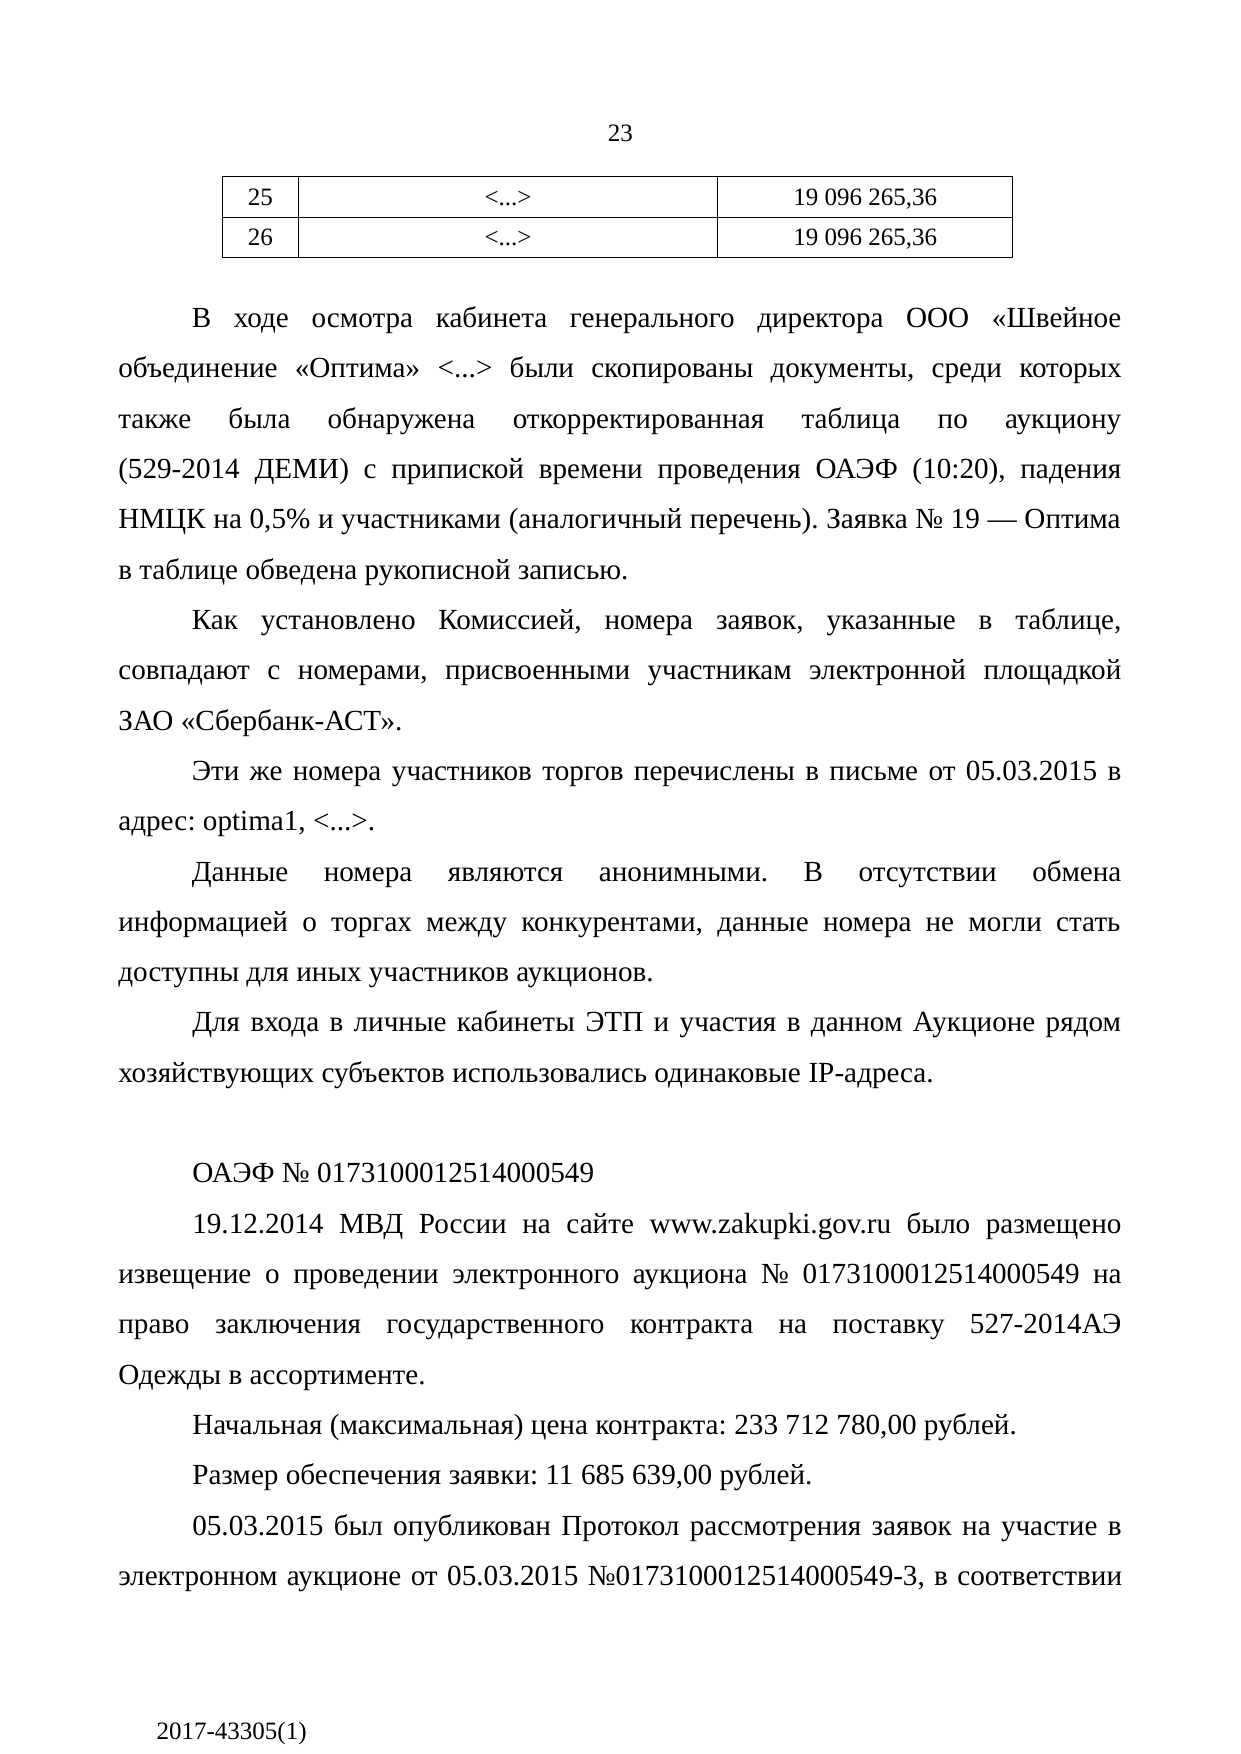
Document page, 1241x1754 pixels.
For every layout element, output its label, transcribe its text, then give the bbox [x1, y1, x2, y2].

table_cell 19 096 265,36 [718, 218, 1012, 257]
text ОАЭФ № 0173100012514000549 [118, 1156, 1122, 1189]
text Начальная (максимальная) цена контракта: 233 712 780,00 рублей. [118, 1407, 1122, 1441]
table_cell 25 [223, 177, 298, 217]
text 05.03.2015 был опубликован Протокол рассмотрения заявок на участие в электронном аукционе от 05.03.2015 №0173100012514000549-3, в соответствии [118, 1508, 1122, 1592]
text Размер обеспечения заявки: 11 685 639,00 рублей. [118, 1457, 1122, 1491]
text Эти же номера участников торгов перечислены в письме от 05.03.2015 в адрес: optima1, <...>. [118, 753, 1122, 837]
text 19.12.2014 МВД России на сайте www.zakupki.gov.ru было размещено извещение о проведении электронного аукциона № 0173100012514000549 на право заключения государственного контракта на поставку 527-2014АЭ Одежды в ассортименте. [118, 1206, 1122, 1390]
text Данные номера являются анонимными. В отсутствии обмена информацией о торгах между конкурентами, данные номера не могли стать доступны для иных участников аукционов. [118, 854, 1122, 988]
text Как установлено Комиссией, номера заявок, указанные в таблице, совпадают с номерами, присвоенными участникам электронной площадкой ЗАО «Сбербанк-АСТ». [118, 602, 1122, 736]
table_cell 19 096 265,36 [718, 177, 1012, 217]
table_cell <...> [299, 218, 717, 257]
table_cell 26 [223, 218, 298, 257]
text В ходе осмотра кабинета генерального директора ООО «Швейное объединение «Оптима» <...> были скопированы документы, среди которых также была обнаружена откорректированная таблица по аукциону (529-2014 ДЕМИ) с припиской времени проведения ОАЭФ (10:20), падения НМЦК на 0,5% и участниками (аналогичный перечень). Заявка № 19 — Оптима в таблице обведена рукописной записью. [118, 300, 1122, 585]
text Для входа в личные кабинеты ЭТП и участия в данном Аукционе рядом хозяйствующих субъектов использовались одинаковые IP-адреса. [118, 1004, 1122, 1088]
table_cell <...> [299, 177, 717, 217]
